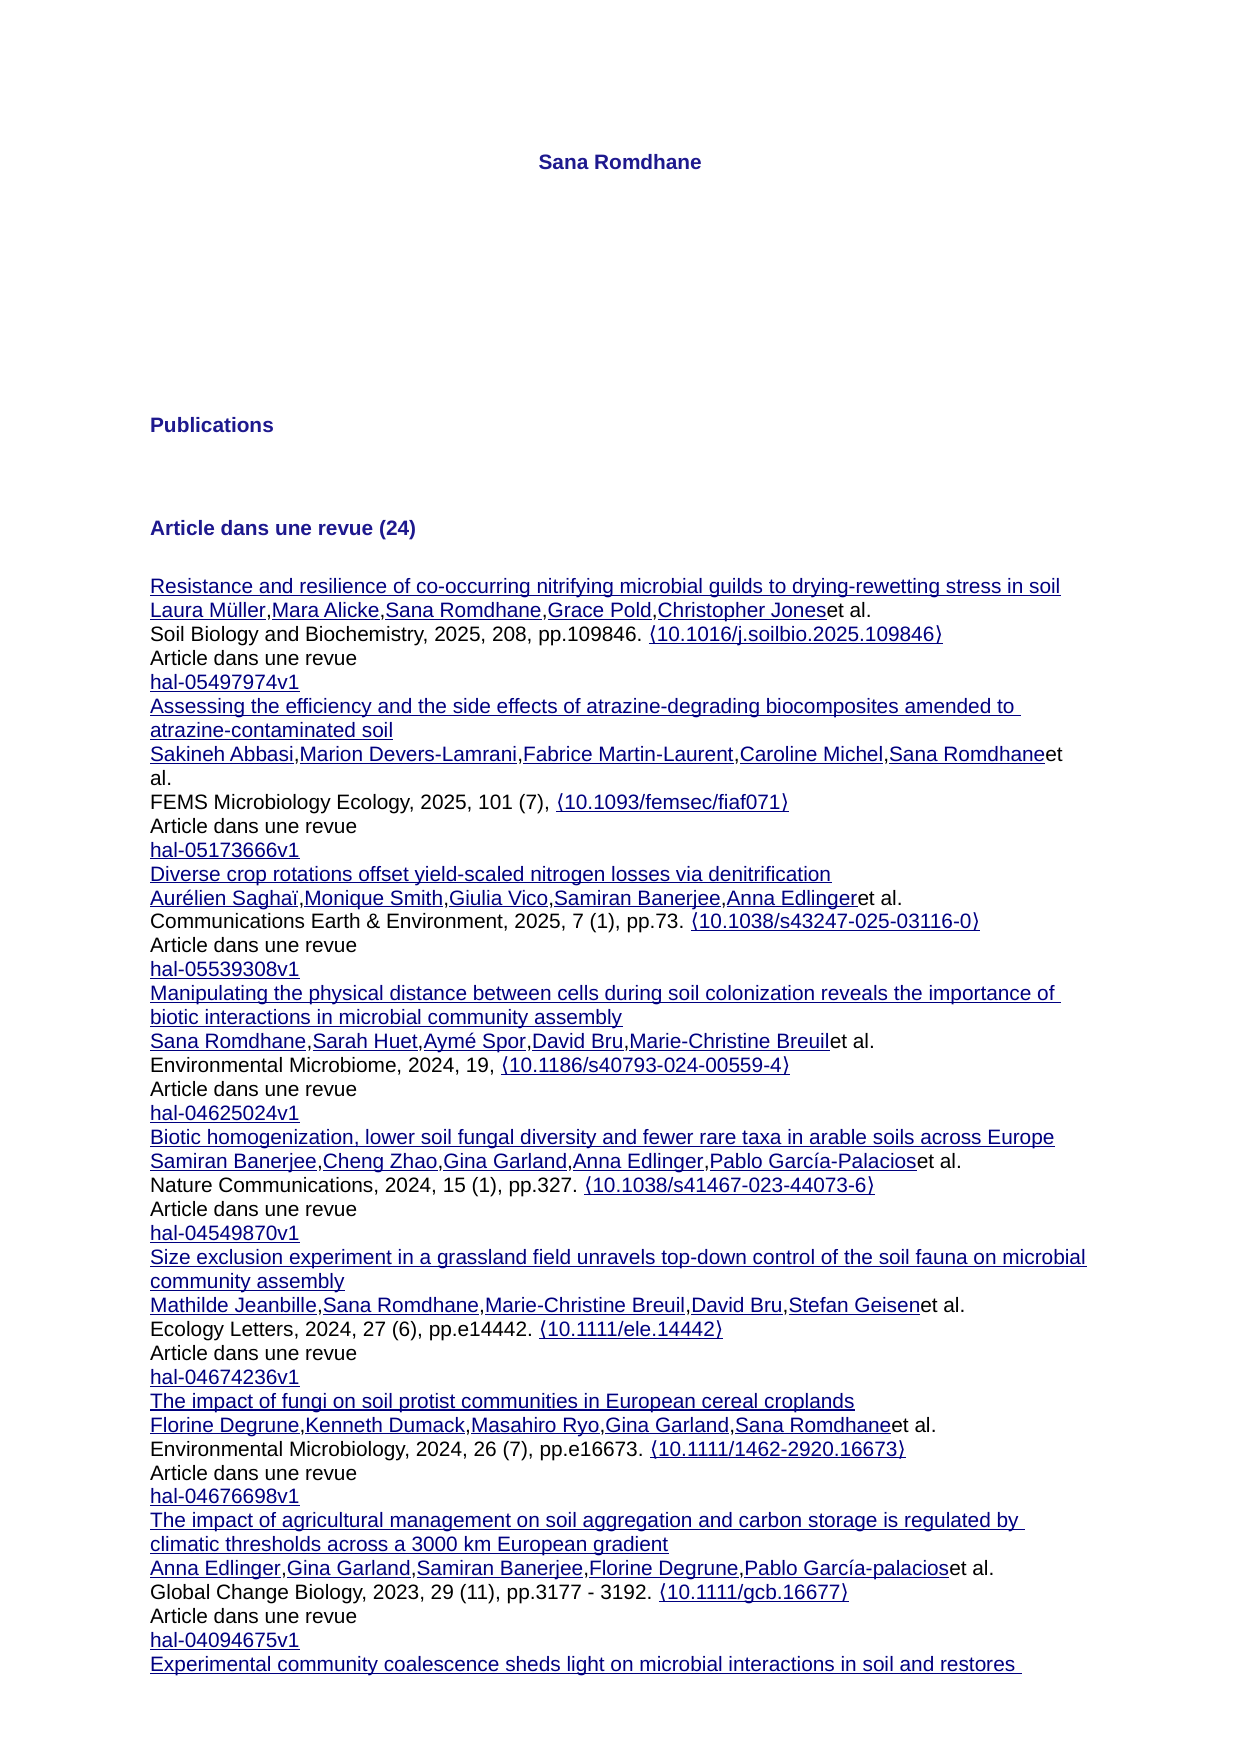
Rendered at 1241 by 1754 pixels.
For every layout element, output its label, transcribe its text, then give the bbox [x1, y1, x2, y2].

table_cell Assessing the efficiency and the side effects of atrazine-degrading biocomposites amended to atrazine-contaminated soil Sakineh Abbasi,Marion Devers-Lamrani,Fabrice Martin-Laurent,Caroline Michel,Sana Romdhaneet al. FEMS Microbiology Ecology, 2025, 101 (7), ⟨10.1093/femsec/fiaf071⟩ Article dans une revue hal-05173666v1 [150, 694, 1090, 861]
table_cell The impact of agricultural management on soil aggregation and carbon storage is regulated by climatic thresholds across a 3000 km European gradient Anna Edlinger,Gina Garland,Samiran Banerjee,Florine Degrune,Pablo García‐palacioset al. Global Change Biology, 2023, 29 (11), pp.3177 - 3192. ⟨10.1111/gcb.16677⟩ Article dans une revue hal-04094675v1 [150, 1508, 1090, 1652]
table_cell Size exclusion experiment in a grassland field unravels top-down control of the soil fauna on microbial community assembly Mathilde Jeanbille,Sana Romdhane,Marie-Christine Breuil,David Bru,Stefan Geisenet al. Ecology Letters, 2024, 27 (6), pp.e14442. ⟨10.1111/ele.14442⟩ Article dans une revue hal-04674236v1 [150, 1245, 1090, 1388]
table_cell Experimental community coalescence sheds light on microbial interactions in soil and restores [150, 1652, 1090, 1676]
subtitle Sana Romdhane [150, 150, 1090, 174]
table_cell Manipulating the physical distance between cells during soil colonization reveals the importance of biotic interactions in microbial community assembly Sana Romdhane,Sarah Huet,Aymé Spor,David Bru,Marie-Christine Breuilet al. Environmental Microbiome, 2024, 19, ⟨10.1186/s40793-024-00559-4⟩ Article dans une revue hal-04625024v1 [150, 981, 1090, 1125]
table_cell The impact of fungi on soil protist communities in European cereal croplands Florine Degrune,Kenneth Dumack,Masahiro Ryo,Gina Garland,Sana Romdhaneet al. Environmental Microbiology, 2024, 26 (7), pp.e16673. ⟨10.1111/1462-2920.16673⟩ Article dans une revue hal-04676698v1 [150, 1389, 1090, 1508]
table_header Resistance and resilience of co-occurring nitrifying microbial guilds to drying-rewetting stress in soil Laura Müller,Mara Alicke,Sana Romdhane,Grace Pold,Christopher Joneset al. Soil Biology and Biochemistry, 2025, 208, pp.109846. ⟨10.1016/j.soilbio.2025.109846⟩ Article dans une revue hal-05497974v1 [150, 574, 1090, 694]
table_cell Biotic homogenization, lower soil fungal diversity and fewer rare taxa in arable soils across Europe Samiran Banerjee,Cheng Zhao,Gina Garland,Anna Edlinger,Pablo García-Palacioset al. Nature Communications, 2024, 15 (1), pp.327. ⟨10.1038/s41467-023-44073-6⟩ Article dans une revue hal-04549870v1 [150, 1125, 1090, 1245]
subtitle Article dans une revue (24) [150, 516, 1090, 539]
table_cell Diverse crop rotations offset yield-scaled nitrogen losses via denitrification Aurélien Saghaï,Monique Smith,Giulia Vico,Samiran Banerjee,Anna Edlingeret al. Communications Earth & Environment, 2025, 7 (1), pp.73. ⟨10.1038/s43247-025-03116-0⟩ Article dans une revue hal-05539308v1 [150, 861, 1090, 981]
subtitle Publications [150, 412, 1090, 436]
